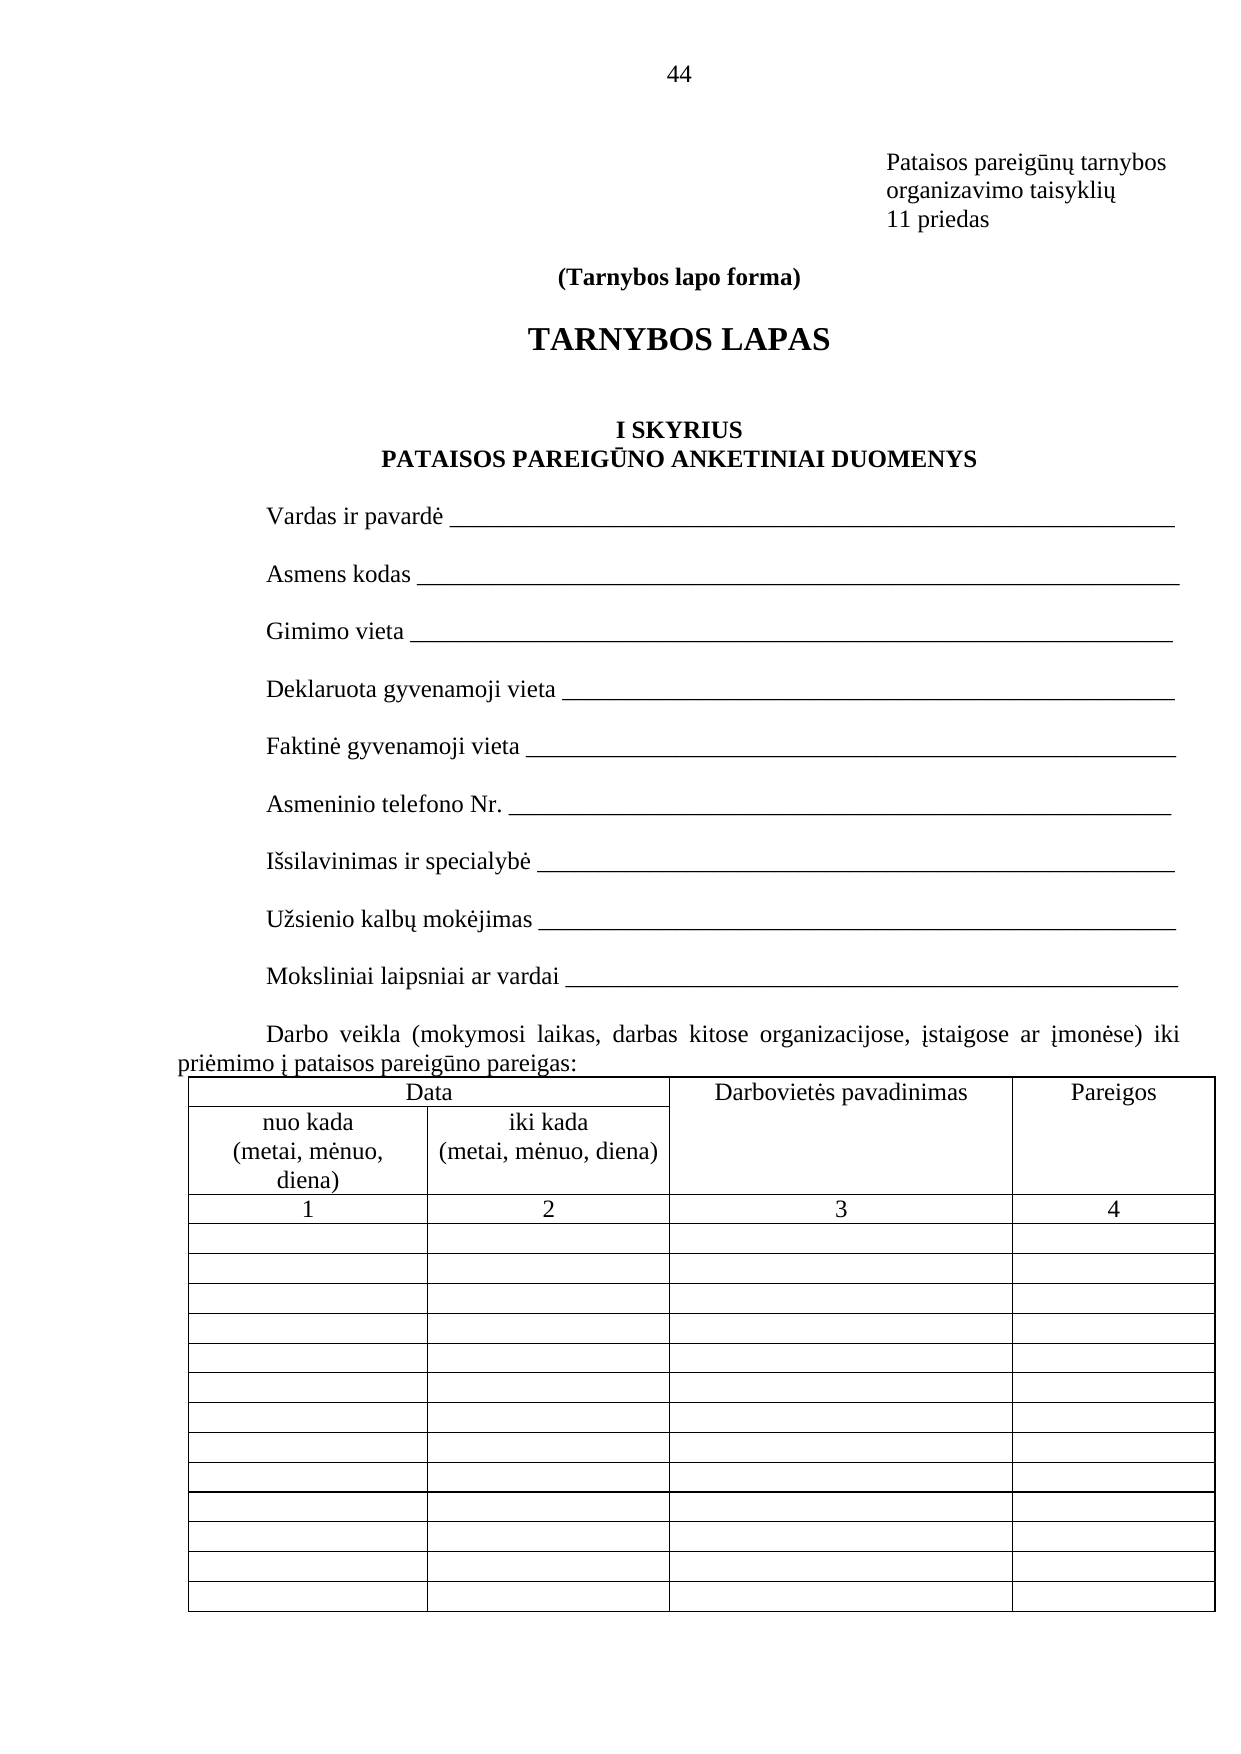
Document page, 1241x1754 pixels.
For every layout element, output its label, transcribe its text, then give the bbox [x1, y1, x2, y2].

table_cell [670, 1582, 1012, 1611]
table_cell [428, 1552, 669, 1581]
table_cell [670, 1373, 1012, 1402]
text (Tarnybos lapo forma) [177, 262, 1181, 291]
text PATAISOS PAREIGŪNO ANKETINIAI DUOMENYS [177, 444, 1181, 473]
table_cell [670, 1224, 1012, 1253]
table_cell [428, 1433, 669, 1462]
table_cell [1013, 1373, 1214, 1402]
table_cell [670, 1522, 1012, 1551]
table_cell [189, 1582, 427, 1611]
table_cell [189, 1403, 427, 1432]
table_cell 4 [1013, 1195, 1214, 1223]
text Asmeninio telefono Nr. _____________________________________________________ [177, 789, 1181, 818]
table_cell [1013, 1433, 1214, 1462]
table_cell [189, 1552, 427, 1581]
table_header Data [189, 1078, 669, 1106]
table_cell [189, 1344, 427, 1372]
table_cell [428, 1314, 669, 1342]
table_cell 1 [189, 1195, 427, 1223]
table_cell [189, 1254, 427, 1283]
table_cell [1013, 1552, 1214, 1581]
table_cell [1013, 1314, 1214, 1342]
table_cell [670, 1493, 1012, 1521]
table_cell [1013, 1522, 1214, 1551]
table_cell [1013, 1403, 1214, 1432]
text Išsilavinimas ir specialybė ___________________________________________________ [177, 846, 1181, 875]
text Vardas ir pavardė __________________________________________________________ [177, 501, 1181, 530]
text Užsienio kalbų mokėjimas ___________________________________________________ [177, 904, 1181, 933]
table_cell [189, 1373, 427, 1402]
table_cell [670, 1344, 1012, 1372]
table_cell [189, 1522, 427, 1551]
table_cell [428, 1284, 669, 1313]
table_cell [670, 1284, 1012, 1313]
table_cell [428, 1582, 669, 1611]
text Pataisos pareigūnų tarnybos [709, 147, 1181, 176]
table_cell [670, 1254, 1012, 1283]
text Darbo veikla (mokymosi laikas, darbas kitose organizacijose, įstaigose ar įmonėse) iki priėmimo į pataisos pareigūno pareigas: [177, 1019, 1181, 1076]
text Gimimo vieta _____________________________________________________________ [177, 616, 1181, 645]
table_cell [428, 1254, 669, 1283]
text I SKYRIUS [177, 415, 1181, 444]
table_cell [428, 1224, 669, 1253]
table_cell [1013, 1344, 1214, 1372]
table_cell [189, 1463, 427, 1491]
text 11 priedas [177, 204, 1181, 233]
table_header Darbovietės pavadinimas [670, 1078, 1012, 1193]
table_cell [428, 1522, 669, 1551]
table_cell 2 [428, 1195, 669, 1223]
table_cell [189, 1433, 427, 1462]
table_cell [670, 1552, 1012, 1581]
table_cell [670, 1403, 1012, 1432]
table_cell [670, 1433, 1012, 1462]
text TARNYBOS LAPAS [177, 319, 1181, 358]
table_cell [189, 1284, 427, 1313]
table_cell [670, 1463, 1012, 1491]
table_cell 3 [670, 1195, 1012, 1223]
text Deklaruota gyvenamoji vieta _________________________________________________ [177, 674, 1181, 703]
table_cell [428, 1493, 669, 1521]
table_cell [1013, 1463, 1214, 1491]
table_cell [1013, 1493, 1214, 1521]
table_cell iki kada (metai, mėnuo, diena) [428, 1107, 669, 1193]
table_cell [189, 1493, 427, 1521]
table_header Pareigos [1013, 1078, 1214, 1193]
text Moksliniai laipsniai ar vardai _________________________________________________ [177, 961, 1181, 990]
text Asmens kodas _____________________________________________________________ [177, 559, 1181, 588]
table_cell [428, 1373, 669, 1402]
table_cell [1013, 1582, 1214, 1611]
text organizavimo taisyklių [709, 176, 1181, 204]
text Faktinė gyvenamoji vieta ____________________________________________________ [177, 731, 1181, 760]
table_cell [1013, 1284, 1214, 1313]
table_cell [670, 1314, 1012, 1342]
table_cell [428, 1463, 669, 1491]
table_cell [428, 1403, 669, 1432]
table_cell nuo kada (metai, mėnuo, diena) [189, 1107, 427, 1193]
table_cell [189, 1314, 427, 1342]
table_cell [1013, 1254, 1214, 1283]
table_cell [428, 1344, 669, 1372]
table_cell [189, 1224, 427, 1253]
table_cell [1013, 1224, 1214, 1253]
